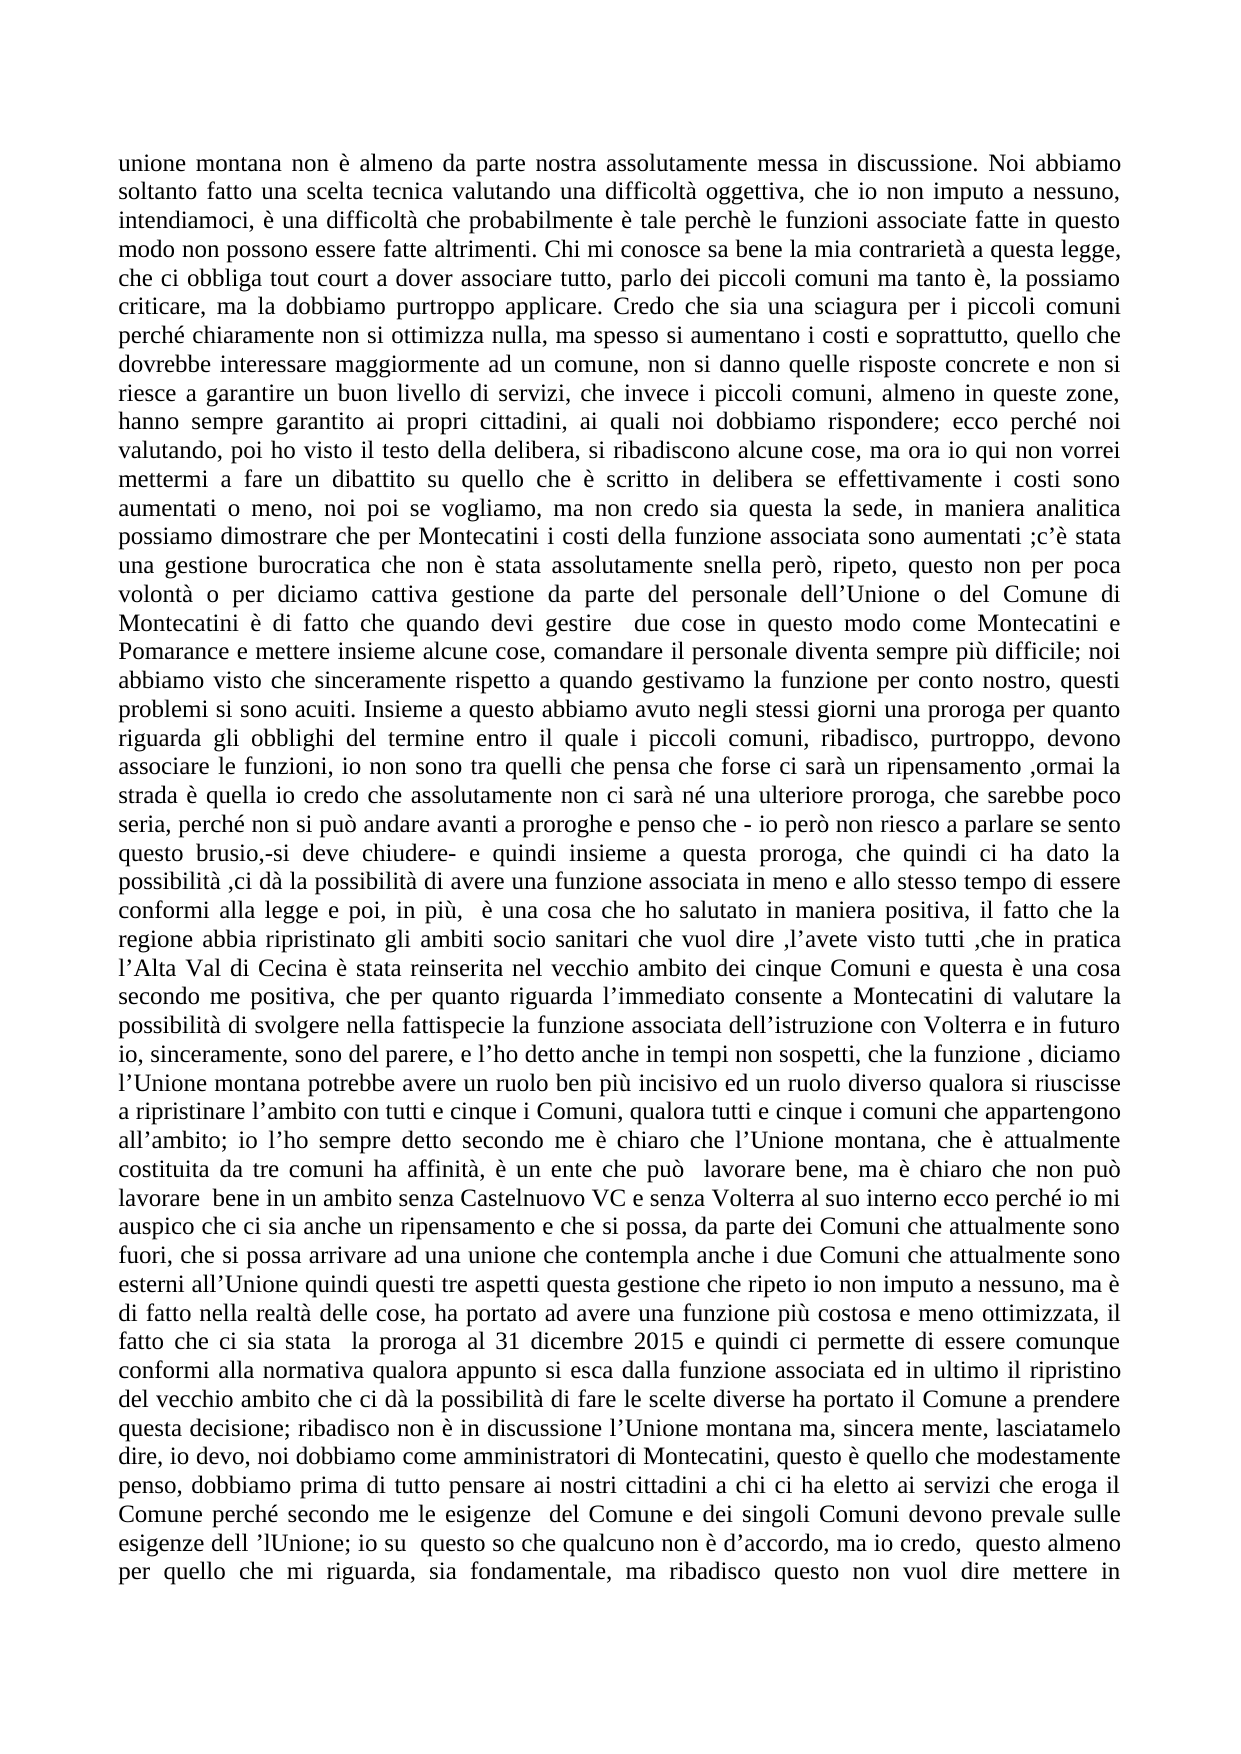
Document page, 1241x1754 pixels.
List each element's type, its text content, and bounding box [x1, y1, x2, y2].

text unione montana non è almeno da parte nostra assolutamente messa in discussione. Noi abbiamo soltanto fatto una scelta tecnica valutando una difficoltà oggettiva, che io non imputo a nessuno, intendiamoci, è una difficoltà che probabilmente è tale perchè le funzioni associate fatte in questo modo non possono essere fatte altrimenti. Chi mi conosce sa bene la mia contrarietà a questa legge, che ci obbliga tout court a dover associare tutto, parlo dei piccoli comuni ma tanto è, la possiamo criticare, ma la dobbiamo purtroppo applicare. Credo che sia una sciagura per i piccoli comuni perché chiaramente non si ottimizza nulla, ma spesso si aumentano i costi e soprattutto, quello che dovrebbe interessare maggiormente ad un comune, non si danno quelle risposte concrete e non si riesce a garantire un buon livello di servizi, che invece i piccoli comuni, almeno in queste zone, hanno sempre garantito ai propri cittadini, ai quali noi dobbiamo rispondere; ecco perché noi valutando, poi ho visto il testo della delibera, si ribadiscono alcune cose, ma ora io qui non vorrei mettermi a fare un dibattito su quello che è scritto in delibera se effettivamente i costi sono aumentati o meno, noi poi se vogliamo, ma non credo sia questa la sede, in maniera analitica possiamo dimostrare che per Montecatini i costi della funzione associata sono aumentati ;c’è stata una gestione burocratica che non è stata assolutamente snella però, ripeto, questo non per poca volontà o per diciamo cattiva gestione da parte del personale dell’Unione o del Comune di Montecatini è di fatto che quando devi gestire due cose in questo modo come Montecatini e Pomarance e mettere insieme alcune cose, comandare il personale diventa sempre più difficile; noi abbiamo visto che sinceramente rispetto a quando gestivamo la funzione per conto nostro, questi problemi si sono acuiti. Insieme a questo abbiamo avuto negli stessi giorni una proroga per quanto riguarda gli obblighi del termine entro il quale i piccoli comuni, ribadisco, purtroppo, devono associare le funzioni, io non sono tra quelli che pensa che forse ci sarà un ripensamento ,ormai la strada è quella io credo che assolutamente non ci sarà né una ulteriore proroga, che sarebbe poco seria, perché non si può andare avanti a proroghe e penso che - io però non riesco a parlare se sento questo brusio,-si deve chiudere- e quindi insieme a questa proroga, che quindi ci ha dato la possibilità ,ci dà la possibilità di avere una funzione associata in meno e allo stesso tempo di essere conformi alla legge e poi, in più, è una cosa che ho salutato in maniera positiva, il fatto che la regione abbia ripristinato gli ambiti socio sanitari che vuol dire ,l’avete visto tutti ,che in pratica l’Alta Val di Cecina è stata reinserita nel vecchio ambito dei cinque Comuni e questa è una cosa secondo me positiva, che per quanto riguarda l’immediato consente a Montecatini di valutare la possibilità di svolgere nella fattispecie la funzione associata dell’istruzione con Volterra e in futuro io, sinceramente, sono del parere, e l’ho detto anche in tempi non sospetti, che la funzione , diciamo l’Unione montana potrebbe avere un ruolo ben più incisivo ed un ruolo diverso qualora si riuscisse a ripristinare l’ambito con tutti e cinque i Comuni, qualora tutti e cinque i comuni che appartengono all’ambito; io l’ho sempre detto secondo me è chiaro che l’Unione montana, che è attualmente costituita da tre comuni ha affinità, è un ente che può lavorare bene, ma è chiaro che non può lavorare bene in un ambito senza Castelnuovo VC e senza Volterra al suo interno ecco perché io mi auspico che ci sia anche un ripensamento e che si possa, da parte dei Comuni che attualmente sono fuori, che si possa arrivare ad una unione che contempla anche i due Comuni che attualmente sono esterni all’Unione quindi questi tre aspetti questa gestione che ripeto io non imputo a nessuno, ma è di fatto nella realtà delle cose, ha portato ad avere una funzione più costosa e meno ottimizzata, il fatto che ci sia stata la proroga al 31 dicembre 2015 e quindi ci permette di essere comunque conformi alla normativa qualora appunto si esca dalla funzione associata ed in ultimo il ripristino del vecchio ambito che ci dà la possibilità di fare le scelte diverse ha portato il Comune a prendere questa decisione; ribadisco non è in discussione l’Unione montana ma, sincera mente, lasciatamelo dire, io devo, noi dobbiamo come amministratori di Montecatini, questo è quello che modestamente penso, dobbiamo prima di tutto pensare ai nostri cittadini a chi ci ha eletto ai servizi che eroga il Comune perché secondo me le esigenze del Comune e dei singoli Comuni devono prevale sulle esigenze dell ’lUnione; io su questo so che qualcuno non è d’accordo, ma io credo, questo almeno per quello che mi riguarda, sia fondamentale, ma ribadisco questo non vuol dire mettere in [118, 148, 1122, 1585]
